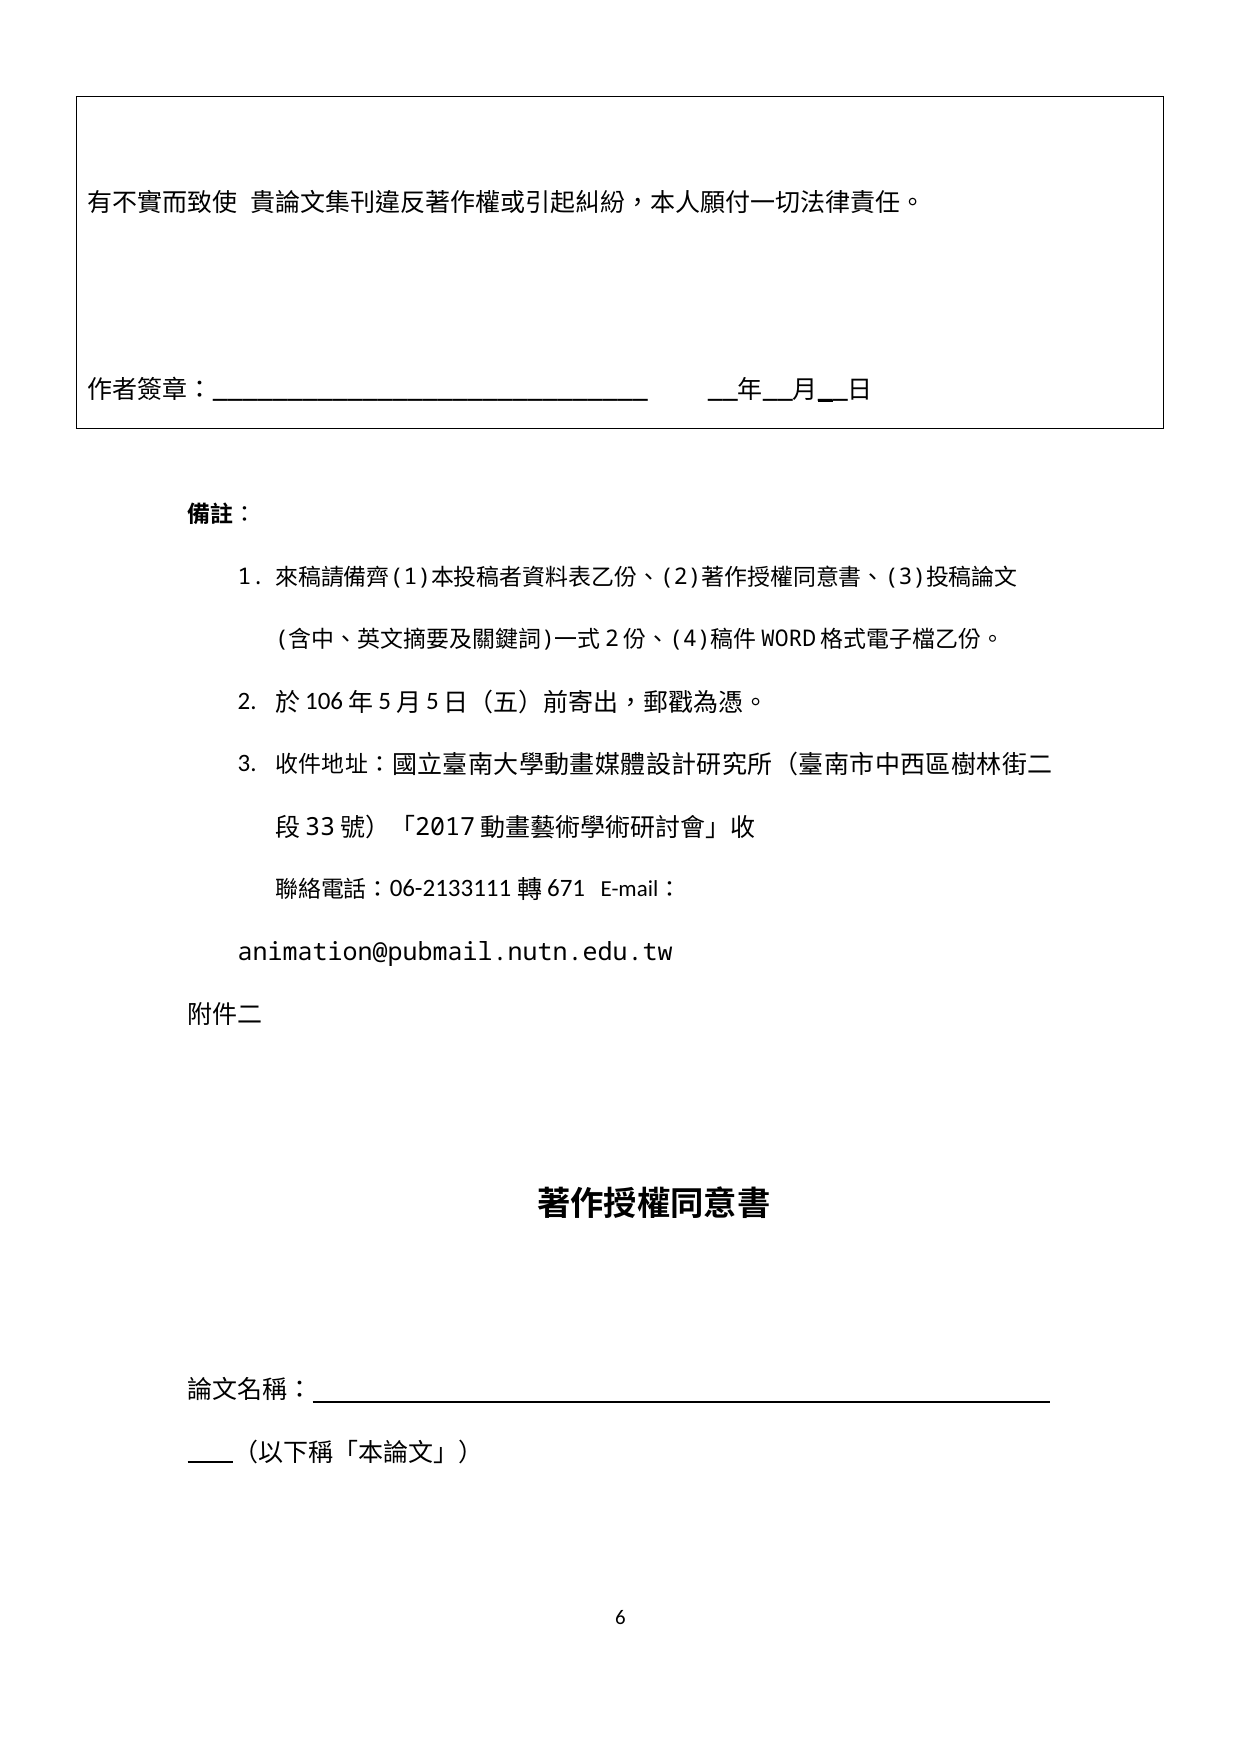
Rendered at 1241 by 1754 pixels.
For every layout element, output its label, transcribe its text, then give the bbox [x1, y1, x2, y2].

text 附件二 [187, 971, 1053, 1034]
list 於106年5月5日（五）前寄出，郵戳為憑。 [237, 659, 1053, 721]
text 聯絡電話：06-2133111 轉671 E-mail：animation@pubmail.nutn.edu.tw [237, 846, 1053, 971]
list 來稿請備齊(1)本投稿者資料表乙份、(2)著作授權同意書、(3)投稿論文(含中、英文摘要及關鍵詞)一式2份、(4)稿件WORD格式電子檔乙份。 [237, 534, 1053, 659]
text 著作授權同意書 [187, 1159, 1053, 1221]
text （以下稱「本論文」） [187, 1409, 1053, 1471]
text 論文名稱： [187, 1346, 1053, 1409]
text 備註： [187, 471, 1053, 534]
list 收件地址：國立臺南大學動畫媒體設計研究所（臺南市中西區樹林街二段33號）「2017動畫藝術學術研討會」收 [237, 721, 1053, 846]
table_cell 有不實而致使 貴論文集刊違反著作權或引起糾紛，本人願付一切法律責任。 作者簽章：_____________________________ __年__月__日 [77, 97, 1163, 427]
